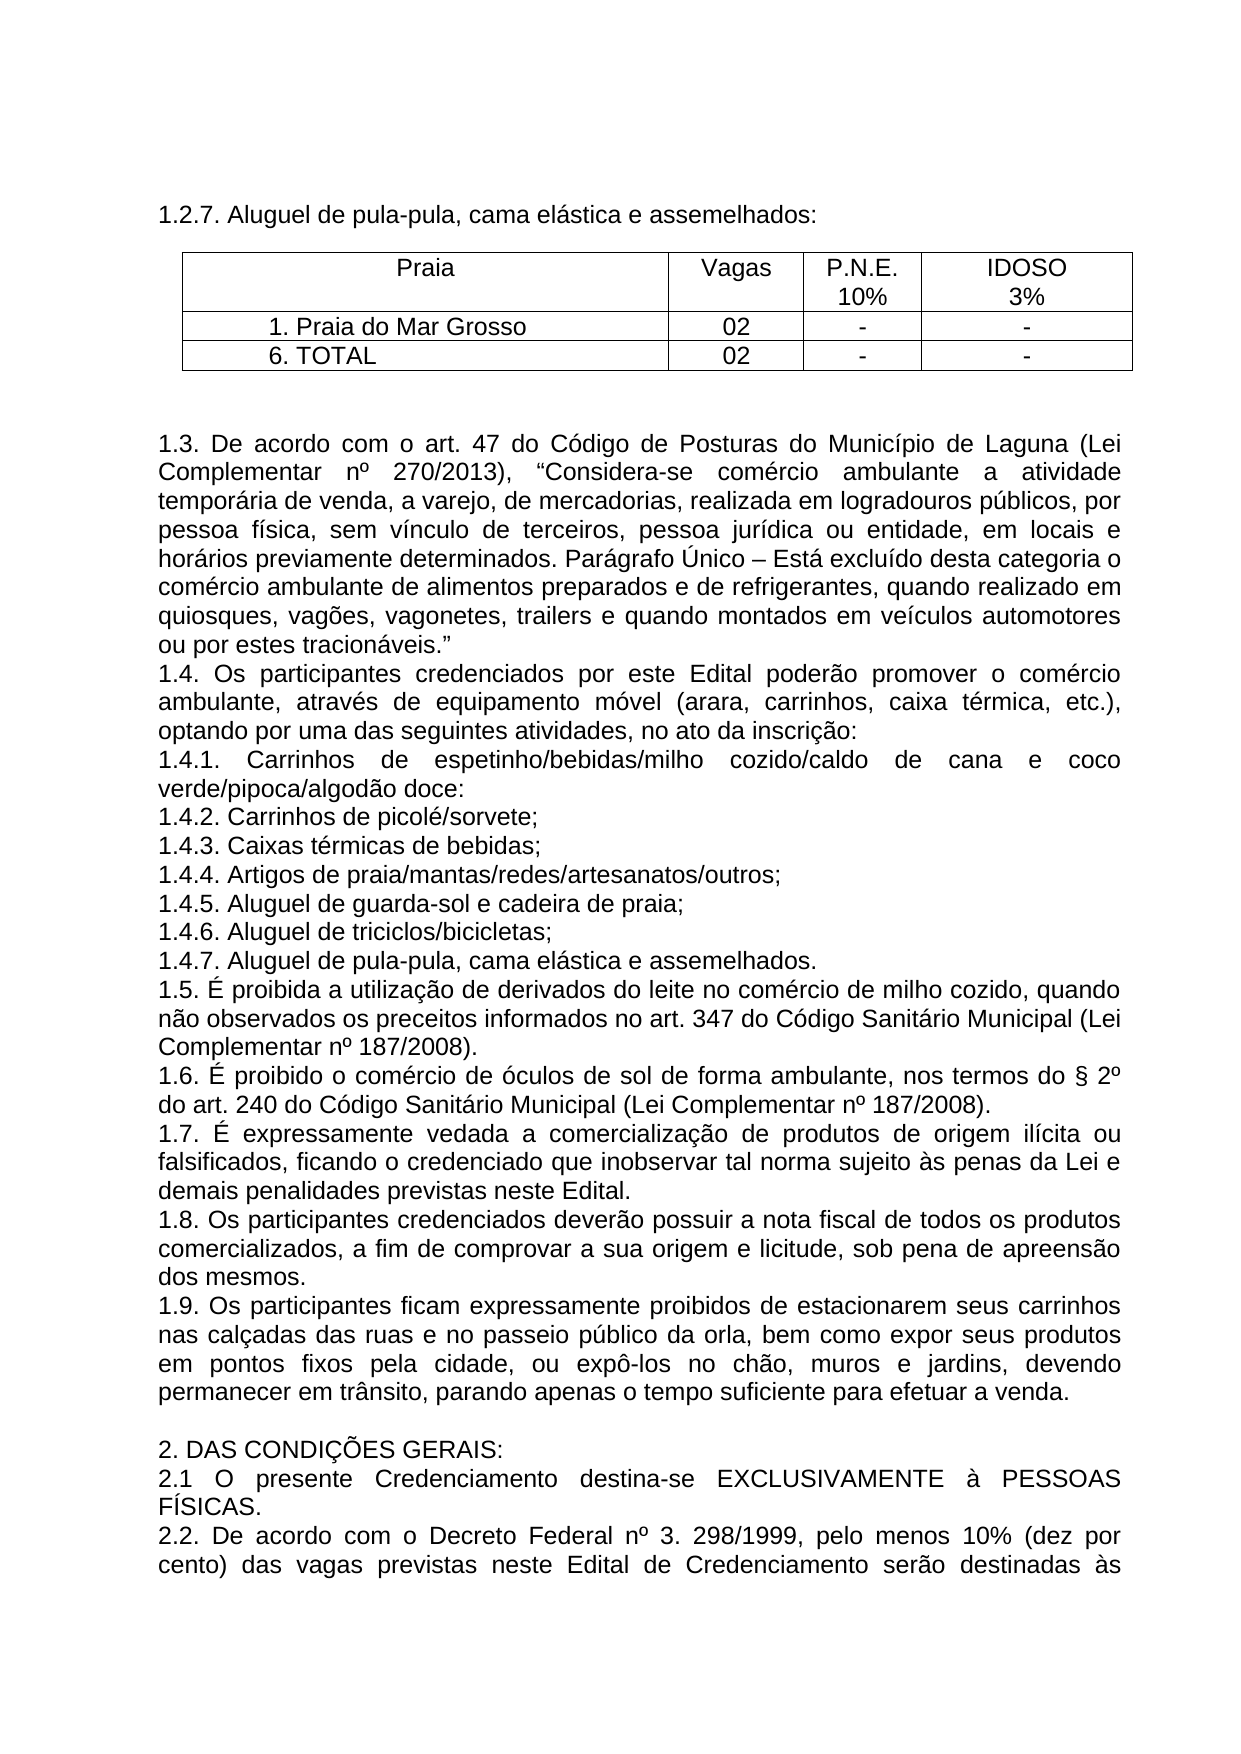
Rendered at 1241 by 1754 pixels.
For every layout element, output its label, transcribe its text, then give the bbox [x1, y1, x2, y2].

text 1.2.7. Aluguel de pula-pula, cama elástica e assemelhados: [158, 200, 1123, 228]
table_cell 02 [669, 341, 803, 370]
table_header Vagas [669, 253, 803, 311]
text 1.7. É expressamente vedada a comercialização de produtos de origem ilícita ou falsificados, ficando o credenciado que inobservar tal norma sujeito às penas da Lei e demais penalidades previstas neste Edital. [158, 1119, 1123, 1205]
table_cell - [922, 341, 1132, 370]
text 1.4.6. Aluguel de triciclos/bicicletas; [158, 917, 1123, 946]
table_cell - [804, 312, 921, 340]
text 1.4.5. Aluguel de guarda-sol e cadeira de praia; [158, 889, 1123, 917]
text 1.4. Os participantes credenciados por este Edital poderão promover o comércio ambulante, através de equipamento móvel (arara, carrinhos, caixa térmica, etc.), optando por uma das seguintes atividades, no ato da inscrição: [158, 659, 1123, 745]
text 1.3. De acordo com o art. 47 do Código de Posturas do Município de Laguna (Lei Complementar nº 270/2013), “Considera-se comércio ambulante a atividade temporária de venda, a varejo, de mercadorias, realizada em logradouros públicos, por pessoa física, sem vínculo de terceiros, pessoa jurídica ou entidade, em locais e horários previamente determinados. Parágrafo Único – Está excluído desta categoria o comércio ambulante de alimentos preparados e de refrigerantes, quando realizado em quiosques, vagões, vagonetes, trailers e quando montados em veículos automotores ou por estes tracionáveis.” [158, 429, 1123, 659]
table_cell - [922, 312, 1132, 340]
text 1.4.2. Carrinhos de picolé/sorvete; [158, 802, 1123, 831]
text 1.4.3. Caixas térmicas de bebidas; [158, 831, 1123, 860]
text 2. DAS CONDIÇÕES GERAIS: [158, 1435, 1123, 1464]
table_cell 6. TOTAL [183, 341, 668, 370]
text 1.5. É proibida a utilização de derivados do leite no comércio de milho cozido, quando não observados os preceitos informados no art. 347 do Código Sanitário Municipal (Lei Complementar nº 187/2008). [158, 975, 1123, 1061]
text 1.8. Os participantes credenciados deverão possuir a nota fiscal de todos os produtos comercializados, a fim de comprovar a sua origem e licitude, sob pena de apreensão dos mesmos. [158, 1205, 1123, 1291]
table_cell 02 [669, 312, 803, 340]
text 2.2. De acordo com o Decreto Federal nº 3. 298/1999, pelo menos 10% (dez por cento) das vagas previstas neste Edital de Credenciamento serão destinadas às [158, 1521, 1123, 1579]
text 1.4.7. Aluguel de pula-pula, cama elástica e assemelhados. [158, 946, 1123, 975]
table_header IDOSO 3% [922, 253, 1132, 311]
table_header Praia [183, 253, 668, 311]
text 1.4.4. Artigos de praia/mantas/redes/artesanatos/outros; [158, 860, 1123, 889]
text 1.9. Os participantes ficam expressamente proibidos de estacionarem seus carrinhos nas calçadas das ruas e no passeio público da orla, bem como expor seus produtos em pontos fixos pela cidade, ou expô-los no chão, muros e jardins, devendo permanecer em trânsito, parando apenas o tempo suficiente para efetuar a venda. [158, 1291, 1123, 1406]
table_header P.N.E. 10% [804, 253, 921, 311]
text 2.1 O presente Credenciamento destina-se EXCLUSIVAMENTE à PESSOAS FÍSICAS. [158, 1464, 1123, 1521]
table_cell 1. Praia do Mar Grosso [183, 312, 668, 340]
table_cell - [804, 341, 921, 370]
text 1.6. É proibido o comércio de óculos de sol de forma ambulante, nos termos do § 2º do art. 240 do Código Sanitário Municipal (Lei Complementar nº 187/2008). [158, 1061, 1123, 1119]
text 1.4.1. Carrinhos de espetinho/bebidas/milho cozido/caldo de cana e coco verde/pipoca/algodão doce: [158, 745, 1123, 802]
